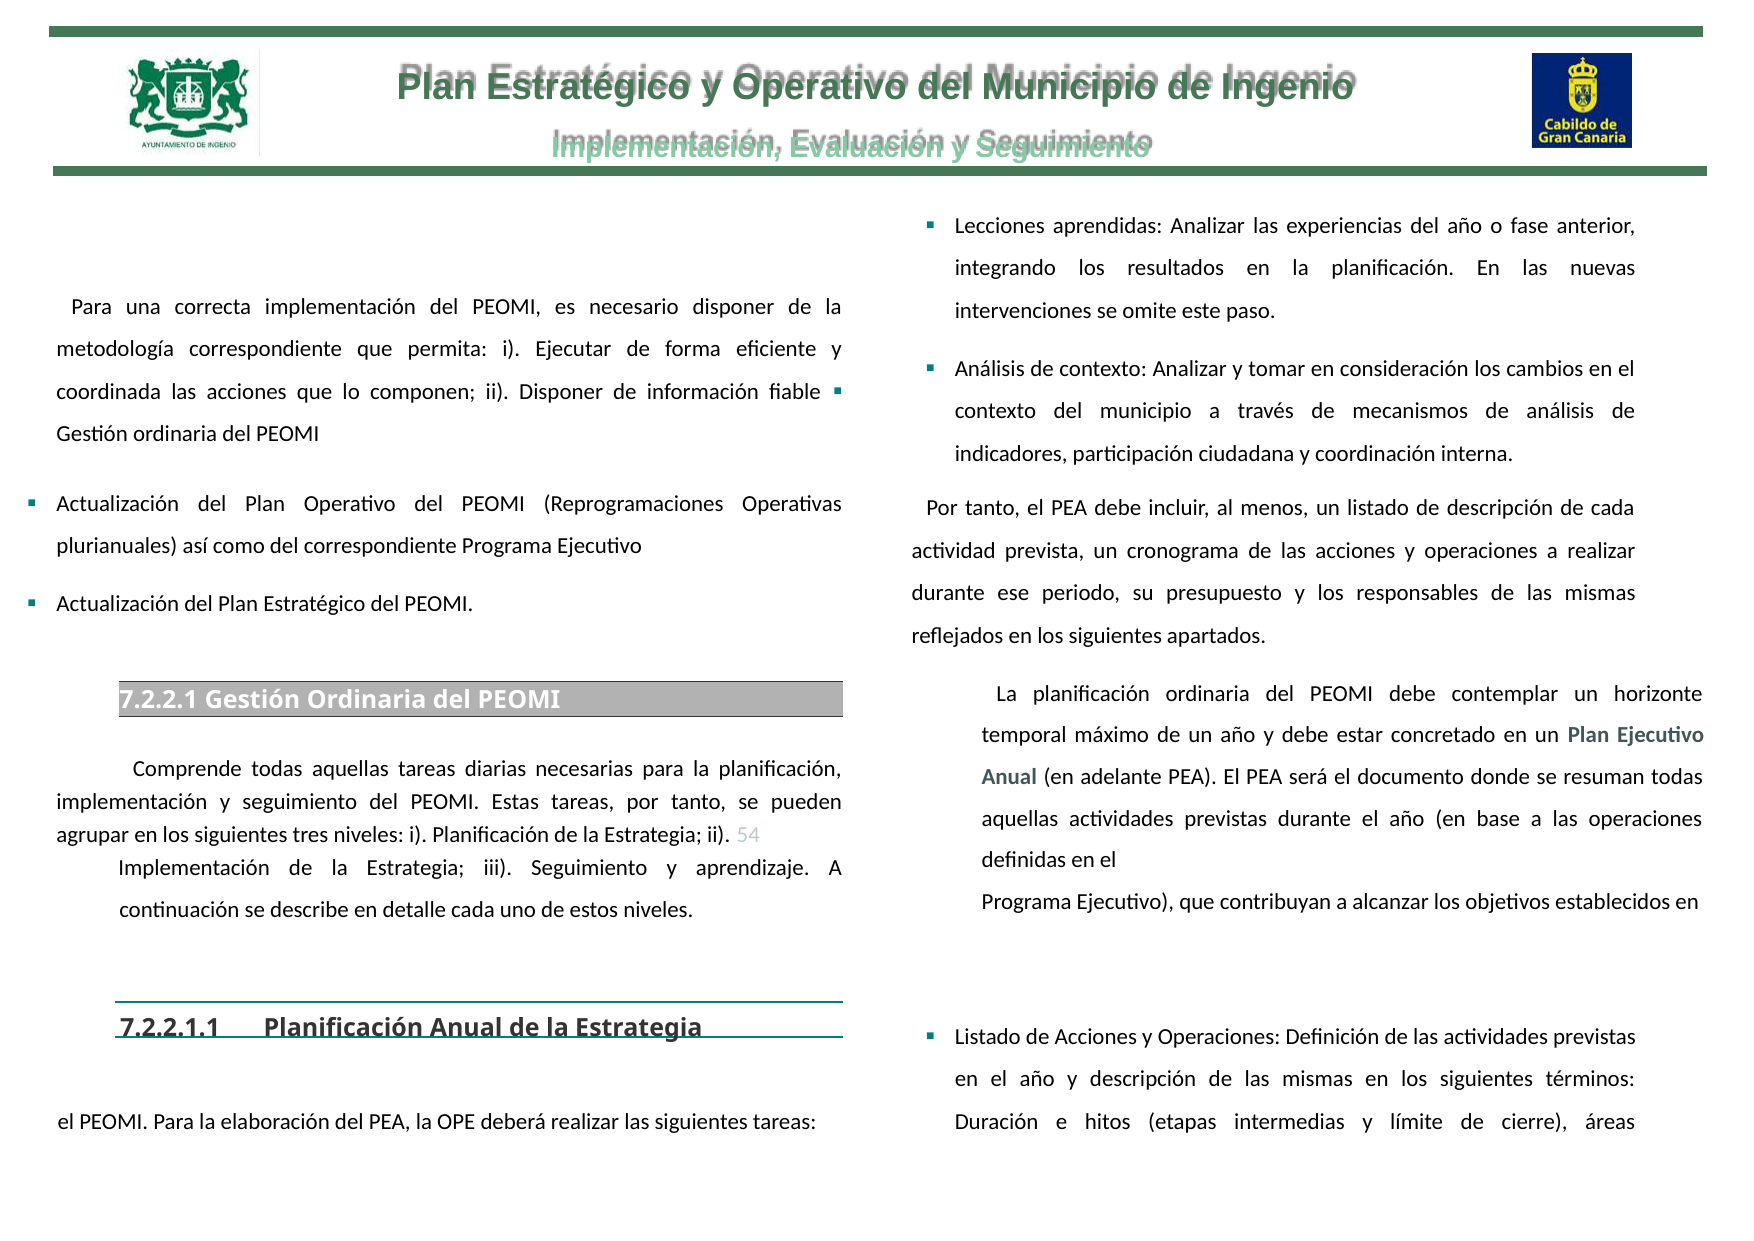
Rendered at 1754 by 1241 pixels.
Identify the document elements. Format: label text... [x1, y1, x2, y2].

list Listado de Acciones y Operaciones: Definición de las actividades previstas en el año y descripción de las mismas en los siguientes términos: Duración e hitos (etapas intermedias y límite de cierre), áreas [925, 1022, 1636, 1135]
text Para una correcta implementación del PEOMI, es necesario disponer de la metodología correspondiente que permita: i). Ejecutar de forma eficiente y coordinada las acciones que lo componen; ii). Disponer de información fiable  Gestión ordinaria del PEOMI [56, 292, 843, 447]
text Comprende todas aquellas tareas diarias necesarias para la planificación, implementación y seguimiento del PEOMI. Estas tareas, por tanto, se pueden agrupar en los siguientes tres niveles: i). Planificación de la Estrategia; ii). 54 [56, 754, 843, 848]
table_cell PLAN ESTRATÉGICO [59, 216, 875, 287]
table_cell PLAN ESTRATÉGICO [914, 922, 1736, 1017]
text el PEOMI. Para la elaboración del PEA, la OPE deberá realizar las siguientes tareas: [57, 1107, 843, 1135]
list Actualización del Plan Estratégico del PEOMI. [26, 589, 843, 617]
list Análisis de contexto: Analizar y tomar en consideración los cambios en el contexto del municipio a través de mecanismos de análisis de indicadores, participación ciudadana y coordinación interna. [925, 354, 1636, 467]
subtitle 7.2.2.1.1 Planificación Anual de la Estrategia [56, 1010, 843, 1044]
text Por tanto, el PEA debe incluir, al menos, un listado de descripción de cada actividad prevista, un cronograma de las acciones y operaciones a realizar durante ese periodo, su presupuesto y los responsables de las mismas reflejados en los siguientes apartados. [911, 493, 1636, 649]
list Actualización del Plan Operativo del PEOMI (Reprogramaciones Operativas plurianuales) así como del correspondiente Programa Ejecutivo [26, 489, 843, 559]
table_header implementación del PEOMI, todas aquellas relacionadas con su gestión (ej. recopilación de datos para los indicadores, tramitación de permisos, etc.). [1739, 679, 1754, 947]
table_cell PLAN OPERATIVO [1741, 952, 1752, 1017]
list Lecciones aprendidas: Analizar las experiencias del año o fase anterior, integrando los resultados en la planificación. En las nuevas intervenciones se omite este paso. [925, 211, 1636, 324]
subtitle 7.2.2.1 Gestión Ordinaria del PEOMI [119, 682, 843, 716]
table_header La planificación ordinaria del PEOMI debe contemplar un horizonte temporal máximo de un año y debe estar concretado en un Plan Ejecutivo Anual (en adelante PEA). El PEA será el documento donde se resuman todas aquellas actividades previstas durante el año (en base a las operaciones definidas en el Programa Ejecutivo), que contribuyan a alcanzar los objetivos establecidos en [911, 679, 1738, 917]
text Implementación de la Estrategia; iii). Seguimiento y aprendizaje. A continuación se describe en detalle cada uno de estos niveles. [118, 853, 843, 923]
